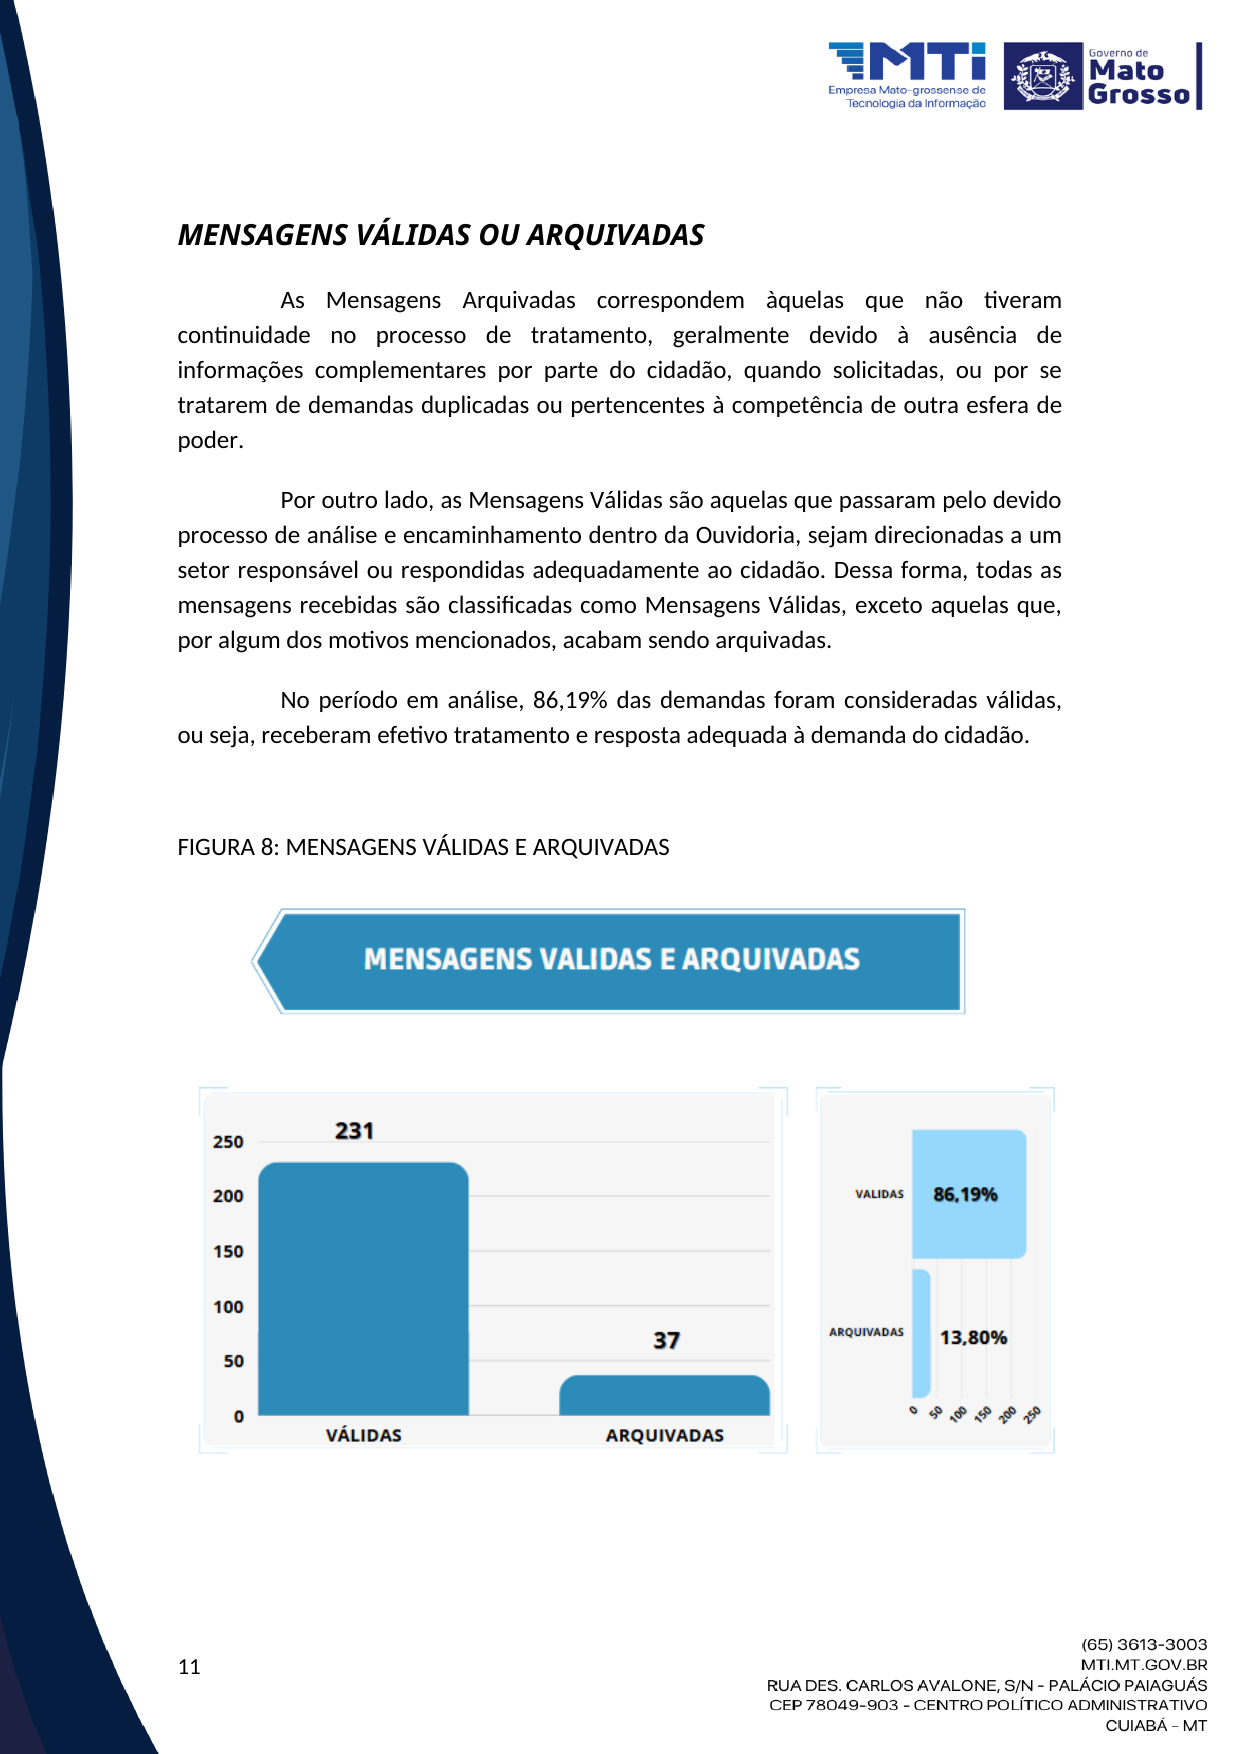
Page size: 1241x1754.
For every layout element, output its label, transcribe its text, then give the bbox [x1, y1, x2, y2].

text No período em análise, 86,19% das demandas foram consideradas válidas, ou seja, receberam efetivo tratamento e resposta adequada à demanda do cidadão. [177, 685, 1063, 750]
picture [0, 0, 1241, 1754]
text As Mensagens Arquivadas correspondem àquelas que não tiveram continuidade no processo de tratamento, geralmente devido à ausência de informações complementares por parte do cidadão, quando solicitadas, ou por se tratarem de demandas duplicadas ou pertencentes à competência de outra esfera de poder. [177, 285, 1063, 455]
text Por outro lado, as Mensagens Válidas são aquelas que passaram pelo devido processo de análise e encaminhamento dentro da Ouvidoria, sejam direcionadas a um setor responsável ou respondidas adequadamente ao cidadão. Dessa forma, todas as mensagens recebidas são classificadas como Mensagens Válidas, exceto aquelas que, por algum dos motivos mencionados, acabam sendo arquivadas. [177, 485, 1063, 655]
subtitle MENSAGENS VÁLIDAS OU ARQUIVADAS [177, 214, 1031, 254]
text FIGURA 8: MENSAGENS VÁLIDAS E ARQUIVADAS [177, 831, 1063, 862]
